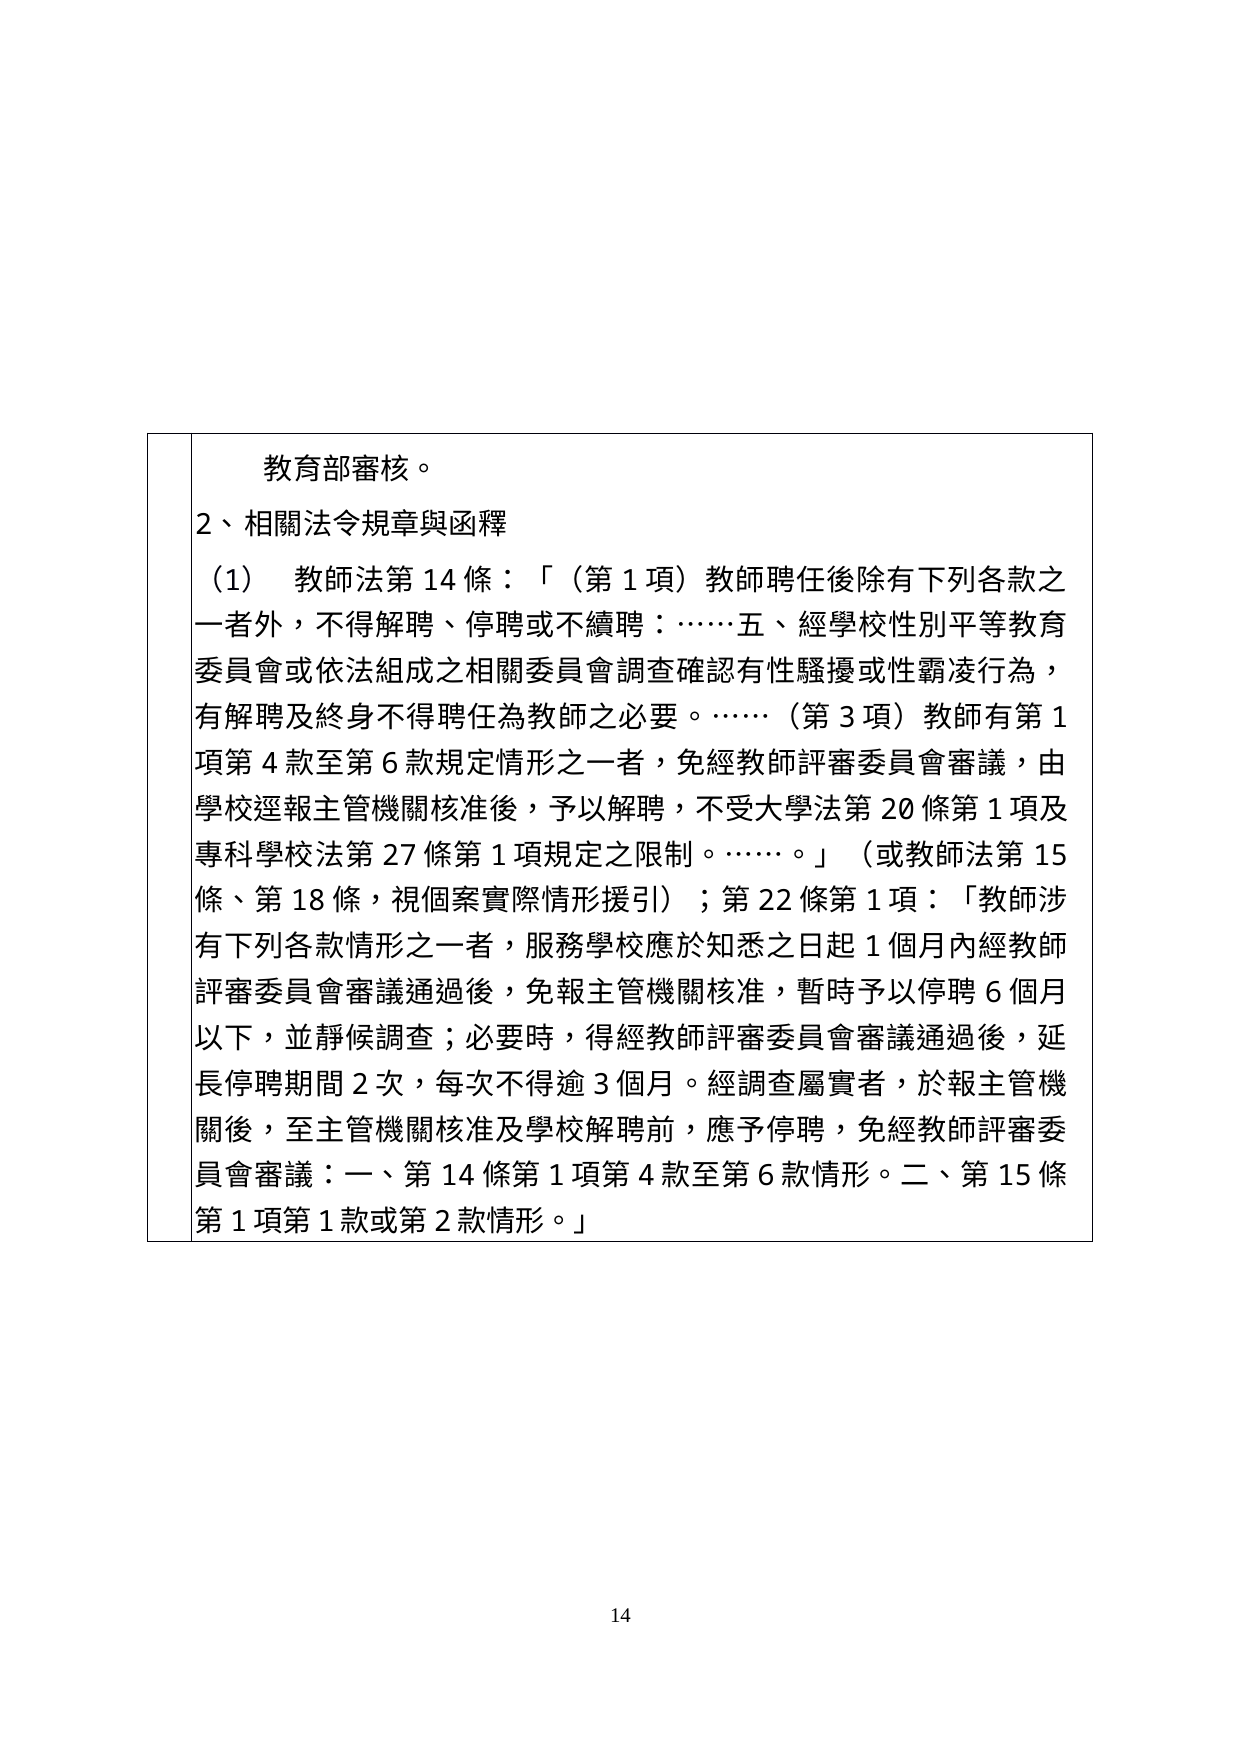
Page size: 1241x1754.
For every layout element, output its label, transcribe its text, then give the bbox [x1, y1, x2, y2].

table_cell 事由 （此段文字儘量精簡，使閱讀者能快速了解案情，以半頁為原則，最多勿超過1頁） ○○○大學（以下簡稱學校）○○○○系○○學生（以下簡稱甲生）於○○年○○月○○日向學校申請調查○○○系○○教授○○○（以下簡稱○師）涉及性侵害（性騷擾或性霸凌）事件案（或接獲違反兒少性剝削、違反性騷擾防治法事件）。 事件態樣：○師於………（略述指控內容即可）。 學校於○○年○○月○○日完成校安通報，並通知教師評審委員會（以下簡稱教評會）審議暫時予以停聘。學校系、院及校教評會分別於○○年○○月○○日、○○月○○日及○○月○○日召開會議審議決議暫時予以停聘○師，停聘通知於○○年○○月○○日送達，停聘起迄時間為○○年○○月○○日至○○年○○月○○日。 學校性別平等教育委員會（以下簡稱性平會）或依法組成之相關委員會於○○年○○月○○日召開○○學年度○○會議受理申請調查，錄為第○○○○號案，並組成調查小組。 調查小組於○○年○○月○○日訪談…….並於○○年○○月○○日完成（或查證確認）調查報告，認定○師（請勾選） □性侵害 □性騷擾 □性霸凌 □違反校園性侵害性騷擾或性霸凌防治準則（以下簡稱防治準則）第7條所定專業倫理並違反教師法第32條規定 □受兒童及少年性剝削防治條例規定處罰 □受性騷擾防治法第20條或第25條規定處罰 行為屬實，經性平會依據防治準則第29條規定，通過調查報告並完成行為人陳述意見之審議程序，向學校提出議處建議： □建議一：請學校依下列教師法規定，逕報主管機關核准後，予以解聘且終身不得聘任為教師。 第14條第1項第4款。 第14條第1項第5款。 第14條第1項第6款。 第14條第1項第11款。 □建議二：請學校依下列教師法規定，經教評會審議通過，並報主管機關核准後，予以解聘，且□1年□2年□3年□4年不得聘任為教師。 第15條第1項第1款。 第15條第1項第2款。 第15條第1項第5款。 □建議三：請學校依教師法第18條規定，經教評會審議通過，並報主管機關核准後，予以終局停聘，停聘期間為_________。 學校以○○年○○月○○日○○字第○○○○○○○○號函報教育部審核。 相關法令規章與函釋 教師法第14條：「（第1項）教師聘任後除有下列各款之一者外，不得解聘、停聘或不續聘：……五、經學校性別平等教育委員會或依法組成之相關委員會調查確認有性騷擾或性霸凌行為，有解聘及終身不得聘任為教師之必要。……（第3項）教師有第1項第4款至第6款規定情形之一者，免經教師評審委員會審議，由學校逕報主管機關核准後，予以解聘，不受大學法第20條第1項及專科學校法第27條第1項規定之限制。……。」（或教師法第15條、第18條，視個案實際情形援引）；第22條第1項：「教師涉有下列各款情形之一者，服務學校應於知悉之日起1個月內經教師評審委員會審議通過後，免報主管機關核准，暫時予以停聘6個月以下，並靜候調查；必要時，得經教師評審委員會審議通過後，延長停聘期間2次，每次不得逾3個月。經調查屬實者，於報主管機關後，至主管機關核准及學校解聘前，應予停聘，免經教師評審委員會審議：一、第14條第1項第4款至第6款情形。二、第15條第1項第1款或第2款情形。」 教師法施行細則第7條第1項：「本法所稱解聘，指教師在聘約存續期間，經服務學校依規定程序終止聘約。」 教師法第32條：「……。」 性別平等教育法（以下簡稱性平法）第2條：「……。」 防治準則第7條：「……。」 性平法第30條規定：「（第1項）學校或主管機關接獲前條第一項之申請或檢舉後，除有前條第二項所定事由外，應於三日內交由所設之性別平等教育委員會調查處理。（第2項）學校或主管機關之性別平等教育委員會處理前項事件時，得成立調查小組調查之；必要時，調查小組成員得一部或全部外聘。本法於中華民國107年12月30日修正生效前，調查小組成員全部外聘者，其組成及完成之調查報告均為合法。（第3項）調查小組成員應具性別平等意識，女性成員不得少於成員總數二分之一，且其成員中具性侵害、性騷擾或性霸凌事件調查專業素養之專家學者人數，於學校應占成員總數三分之一以上，於主管機關應占成員總數二分之一以上；事件當事人分屬不同學校時，並應有被害人現所屬學校之代表。（第4項）性別平等教育委員會或調查小組依本法規定進行調查時，行為人、申請人及受邀協助調查之人或單位，應予配合，並提供相關資料。（第5項）行政程序法有關管轄、移送、迴避、送達、補正等相關規定，於本法適用或準用之。（第6項）性別平等教育委員會之調查處理，不受該事件司法程序進行之影響。（第7項）性別平等教育委員會為調查處理時，應衡酌雙方當事人之權力差距。」 性平法第32條第3項：「學校或主管機關發現調查程序有重大瑕疵或有足以影響原調查認定之新事實、新證據時，得要求性別平等教育委員會重新調查。」 ○○○○○○(以上填寫本案會用到的法令及學校規定)(PP.00-00) 學校性平會審議過程及處理建議 (PP.00-00) (此段詳述相關流程與決議內容) 甲生於○○年○○月○○日向學校提出申請○○事件調查或學校於○○○○接獲○○事件。 性平會於○○年○○月○○日召開○○學年度第○○學期第○○次會議，審議如下： 於○○日期決議受理。 由性平會逕為調查或查證，經召開○○次會議，於第○○次會議通過處理報告（說明委員出席人數、決議人數、檢附處理/查證報告、會議紀錄及簽到表） 或組成調查小組，小組成員包含○○○(女)、○○○(女)及○○○(男)等3或5位。其中○○○為本部校園性侵害性騷擾或性霸凌事件調查專業人才庫人員，調查小組之組成符合性平法第30條第3項規定。 調查小組經訪談甲生、○師及相關人○○後，於○○年○○月○○日完成調查報告，經性平會於○○年○○月○○日召開○○學年度第○○學期第○○次會議審議通過： 事實認定：…… 認定理由：…… 處理建議：……（應依教師法規定予以解聘或終局停聘） 經性平會依據防治準則第29條規定，因所提懲處建議涉及改變身分，爰通知○師限期提出書面陳述意見；○師有書面陳述意見，經性平會於○○年○○月○○日再次召開○○學年度第○○學期第○○次會議審議其陳述意見，決議…….。 （說明委員出席人數、決議人數、檢附處理/查證報告、會議紀錄及簽到表） 學校教評會審議過程 系教評會：(PP.00-00) 1、於○○○年○○月○○日召開○○學年度第○○學期第○○次○○○系教評會(會議名稱請依學校實際狀況填寫)，全體委員○○名，實際出席○○名。 2、○師出席陳述意見，另提出書面陳述意見。(列席或書面)意見如下：(PP.00-00) 。 。 3、教評會或相關單位對○師陳述意見之回應如下： 。 。 4、決議：（議決時出席○○名，同意○○票，不同意○○票，廢票○○票，迴避○名，○○○○委員離席） (請依決議內容完整呈現，請勿增刪) 。 。 院教評會：(PP.00-00) 1、於○○○年○○月○○日召開○○學年度第○○學期第○○次○○○院教評會(會議名稱請依學校實際狀況填寫)，全體委員○○名，實際出席○○名。 2、○師出席陳述意見，另提出書面陳述意見。(列席或書面)意見如下： 。 。 3、教評會或相關單位對○師陳述意見之回應如下： 。 。 4、決議：（議決時出席○○名，同意○○票，不同意○○票，廢票○○票，迴避○名，○○○○委員離席） (請依決議內容完整呈現，請勿增刪) 。 。 校教評會：(PP.00-00) 1、於○○○年○○月○○日召開○○學年度第○○學期第○○次校教評會(會議名稱請依學校實際狀況填寫)，全體委員○○名（女性委員○名，男性委員○名），實際出席○○名。 2、○師出席陳述意見，另提出書面陳述意見。(列席或書面)意見如下： 。 。 3、教評會或相關單位對○師陳述意見之回應如下： 。 。 4、決議：（議決時出席○○名，同意○○票，不同意○○票，廢票○○票，迴避○名，○○○○委員離席） (請依決議內容完整呈現，請勿增刪) 。 。 [192, 434, 1092, 1241]
table_cell 處 理 情 形 [148, 434, 191, 1241]
